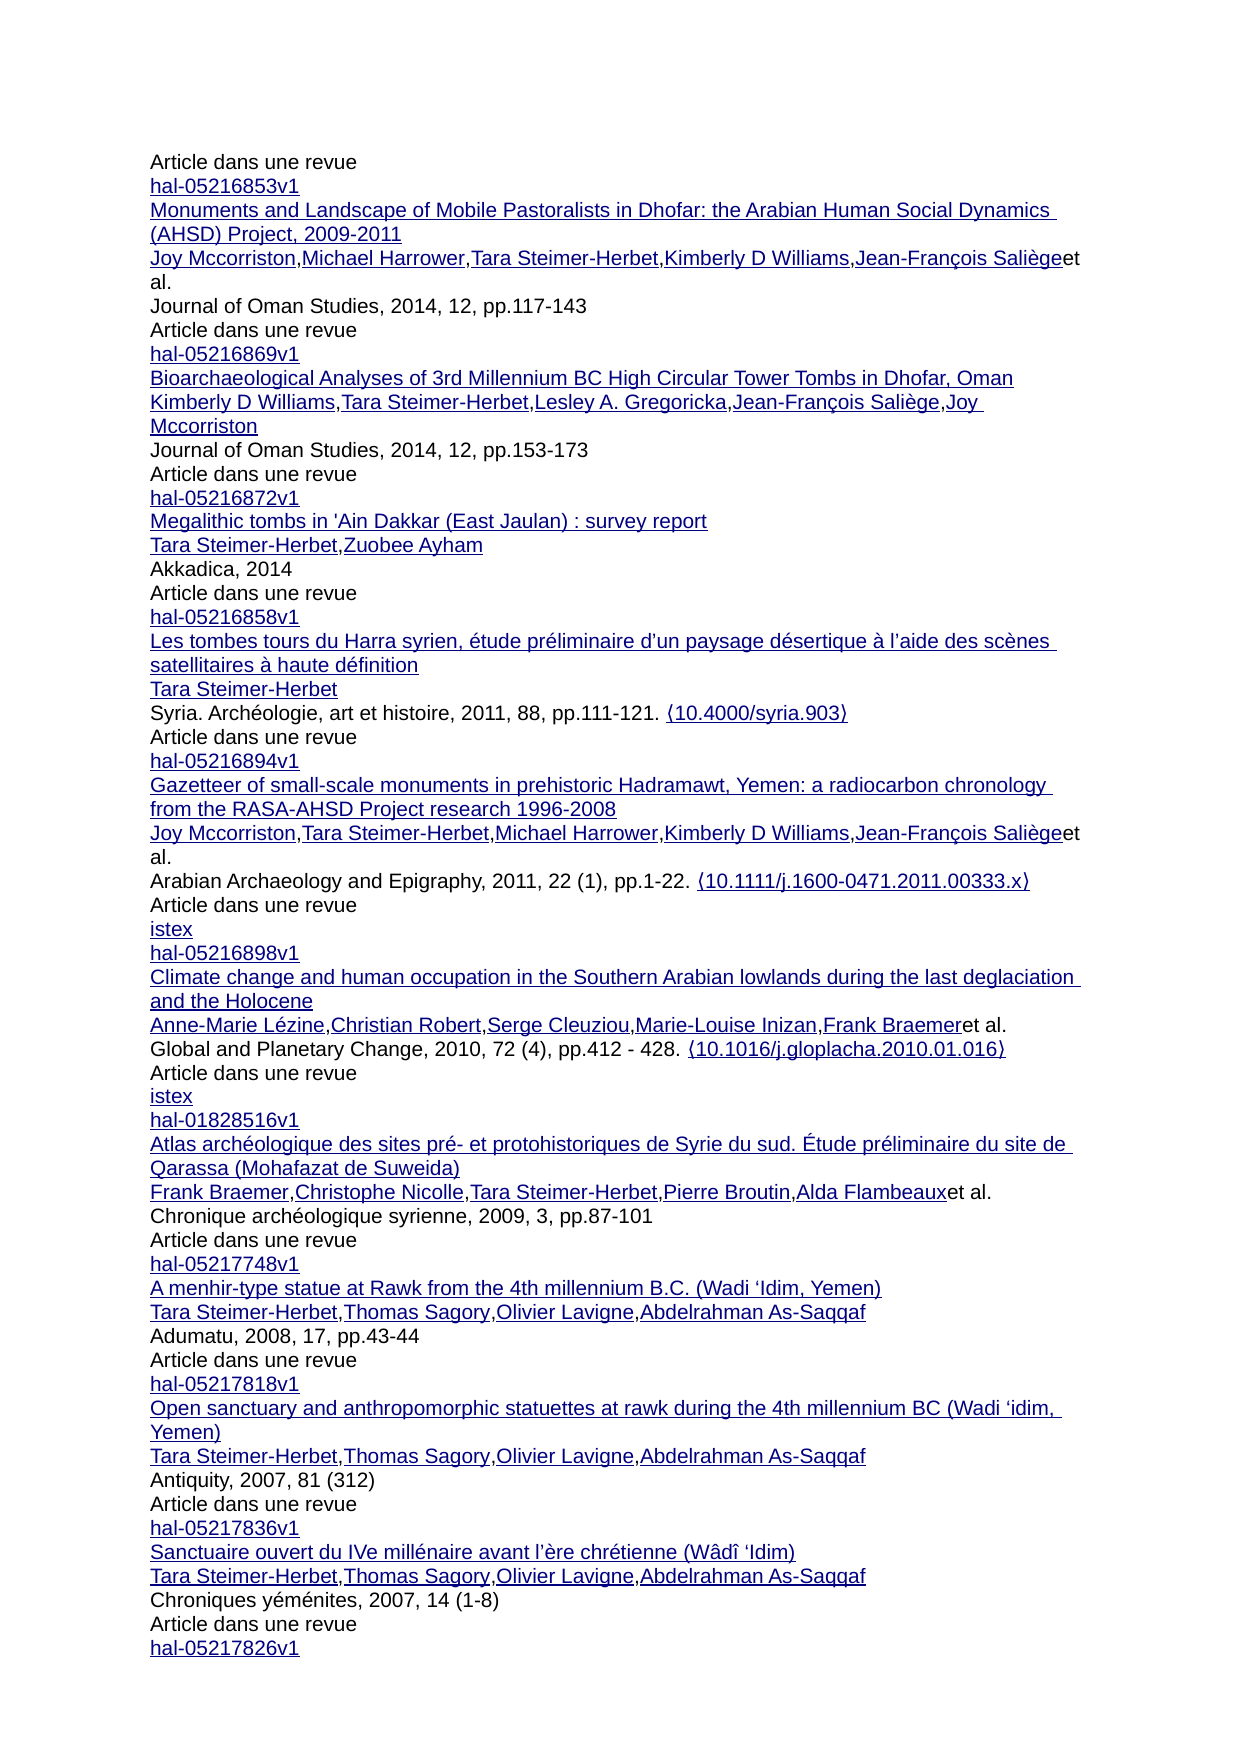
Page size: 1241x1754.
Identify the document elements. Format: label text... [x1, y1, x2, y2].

table_cell Article dans une revue hal-05216853v1 [150, 150, 1090, 198]
table_cell Open sanctuary and anthropomorphic statuettes at rawk during the 4th millennium BC (Wadi ‘idim, Yemen) Tara Steimer-Herbet,Thomas Sagory,Olivier Lavigne,Abdelrahman As-Saqqaf Antiquity, 2007, 81 (312) Article dans une revue hal-05217836v1 [150, 1396, 1090, 1539]
table_cell Climate change and human occupation in the Southern Arabian lowlands during the last deglaciation and the Holocene Anne-Marie Lézine,Christian Robert,Serge Cleuziou,Marie-Louise Inizan,Frank Braemeret al. Global and Planetary Change, 2010, 72 (4), pp.412 - 428. ⟨10.1016/j.gloplacha.2010.01.016⟩ Article dans une revue istex hal-01828516v1 [150, 965, 1090, 1132]
table_cell Gazetteer of small-scale monuments in prehistoric Hadramawt, Yemen: a radiocarbon chronology from the RASA-AHSD Project research 1996-2008 Joy Mccorriston,Tara Steimer-Herbet,Michael Harrower,Kimberly D Williams,Jean-François Saliègeet al. Arabian Archaeology and Epigraphy, 2011, 22 (1), pp.1-22. ⟨10.1111/j.1600-0471.2011.00333.x⟩ Article dans une revue istex hal-05216898v1 [150, 773, 1090, 964]
table_cell Megalithic tombs in 'Ain Dakkar (East Jaulan) : survey report Tara Steimer-Herbet,Zuobee Ayham Akkadica, 2014 Article dans une revue hal-05216858v1 [150, 509, 1090, 629]
table_cell Sanctuaire ouvert du IVe millénaire avant l’ère chrétienne (Wâdî ‘Idim) Tara Steimer-Herbet,Thomas Sagory,Olivier Lavigne,Abdelrahman As-Saqqaf Chroniques yéménites, 2007, 14 (1-8) Article dans une revue hal-05217826v1 [150, 1540, 1090, 1659]
table_cell Les tombes tours du Harra syrien, étude préliminaire d’un paysage désertique à l’aide des scènes satellitaires à haute définition Tara Steimer-Herbet Syria. Archéologie, art et histoire, 2011, 88, pp.111-121. ⟨10.4000/syria.903⟩ Article dans une revue hal-05216894v1 [150, 629, 1090, 773]
table_cell Bioarchaeological Analyses of 3rd Millennium BC High Circular Tower Tombs in Dhofar, Oman Kimberly D Williams,Tara Steimer-Herbet,Lesley A. Gregoricka,Jean-François Saliège,Joy Mccorriston Journal of Oman Studies, 2014, 12, pp.153-173 Article dans une revue hal-05216872v1 [150, 366, 1090, 509]
table_cell A menhir-type statue at Rawk from the 4th millennium B.C. (Wadi ‘Idim, Yemen) Tara Steimer-Herbet,Thomas Sagory,Olivier Lavigne,Abdelrahman As-Saqqaf Adumatu, 2008, 17, pp.43-44 Article dans une revue hal-05217818v1 [150, 1276, 1090, 1396]
table_cell Atlas archéologique des sites pré- et protohistoriques de Syrie du sud. Étude préliminaire du site de Qarassa (Mohafazat de Suweida) Frank Braemer,Christophe Nicolle,Tara Steimer-Herbet,Pierre Broutin,Alda Flambeauxet al. Chronique archéologique syrienne, 2009, 3, pp.87-101 Article dans une revue hal-05217748v1 [150, 1132, 1090, 1276]
table_cell Monuments and Landscape of Mobile Pastoralists in Dhofar: the Arabian Human Social Dynamics (AHSD) Project, 2009-2011 Joy Mccorriston,Michael Harrower,Tara Steimer-Herbet,Kimberly D Williams,Jean-François Saliègeet al. Journal of Oman Studies, 2014, 12, pp.117-143 Article dans une revue hal-05216869v1 [150, 198, 1090, 366]
